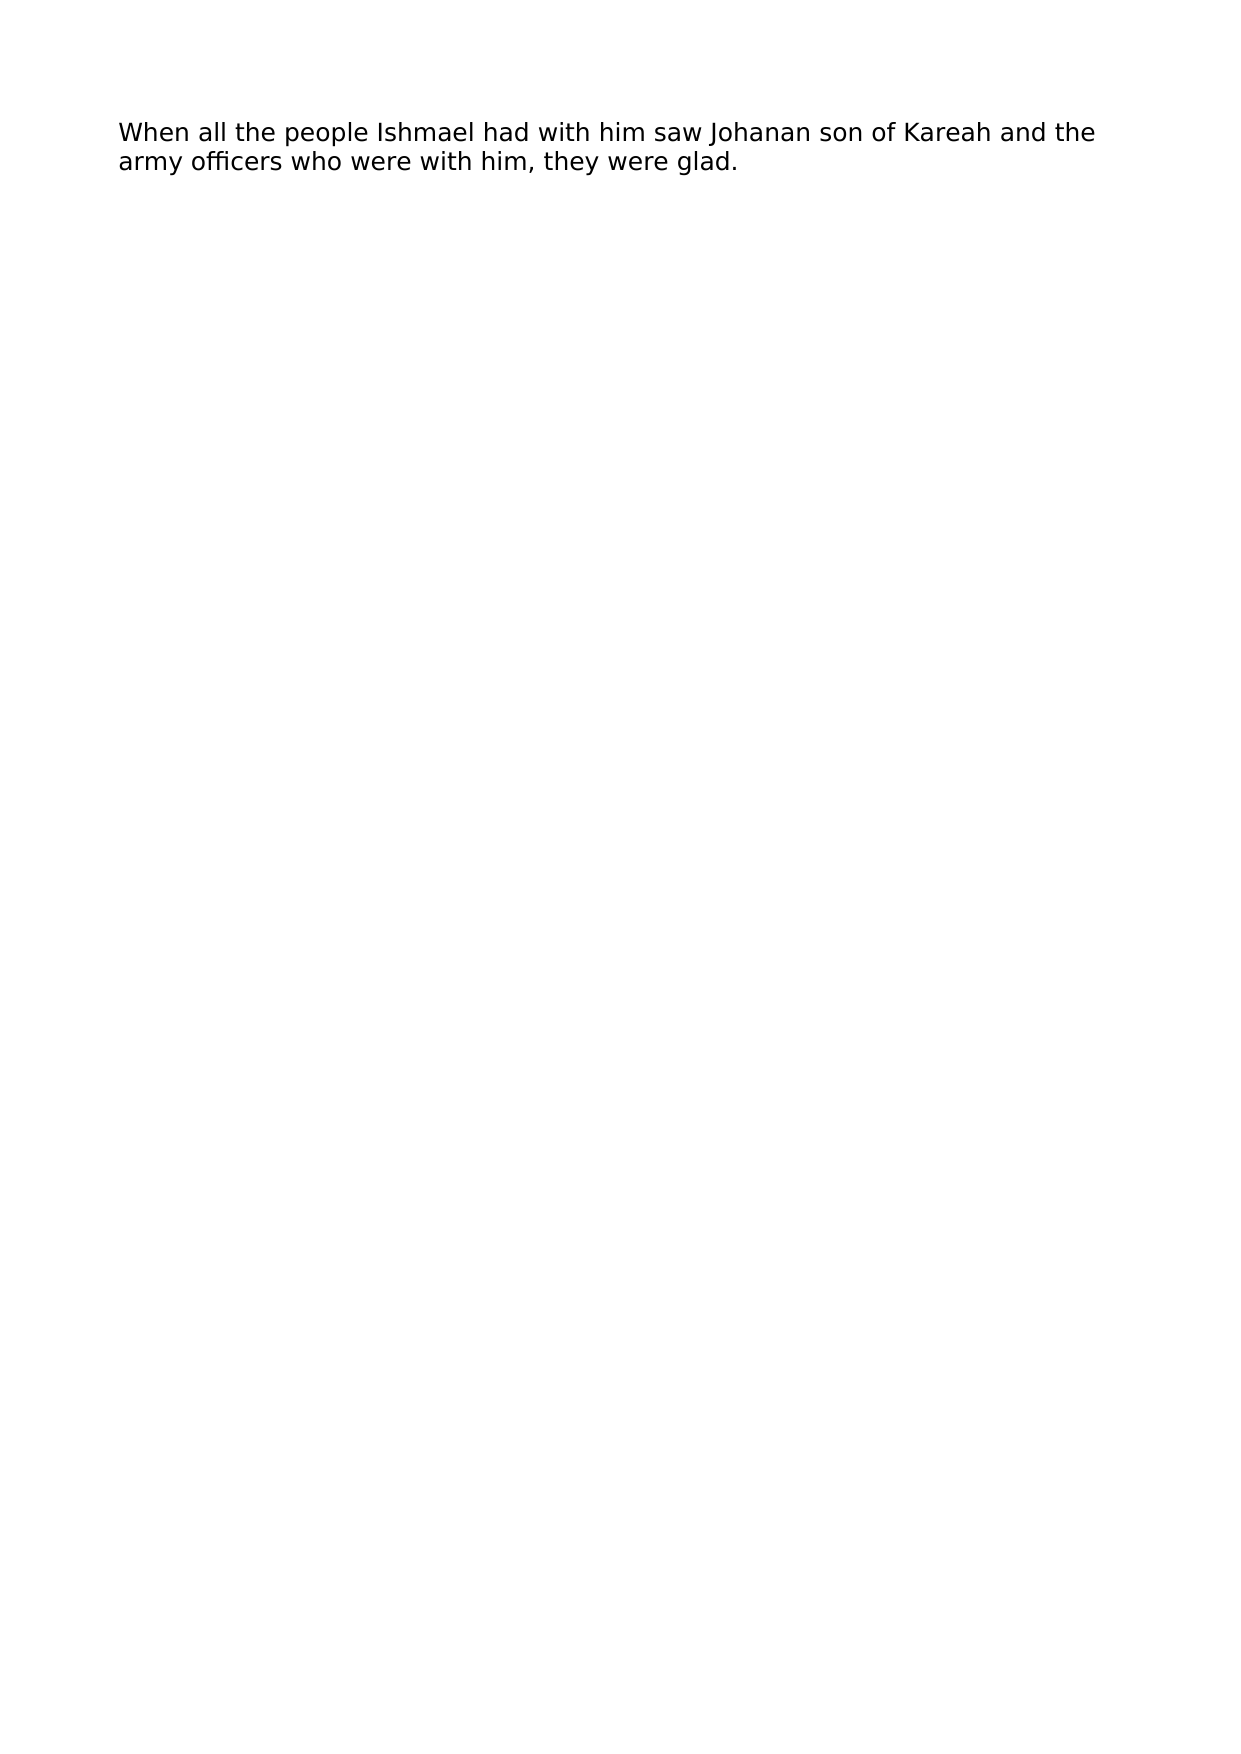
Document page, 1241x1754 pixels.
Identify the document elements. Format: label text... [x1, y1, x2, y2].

text When all the people Ishmael had with him saw Johanan son of Kareah and the army officers who were with him, they were glad. [118, 118, 1122, 176]
